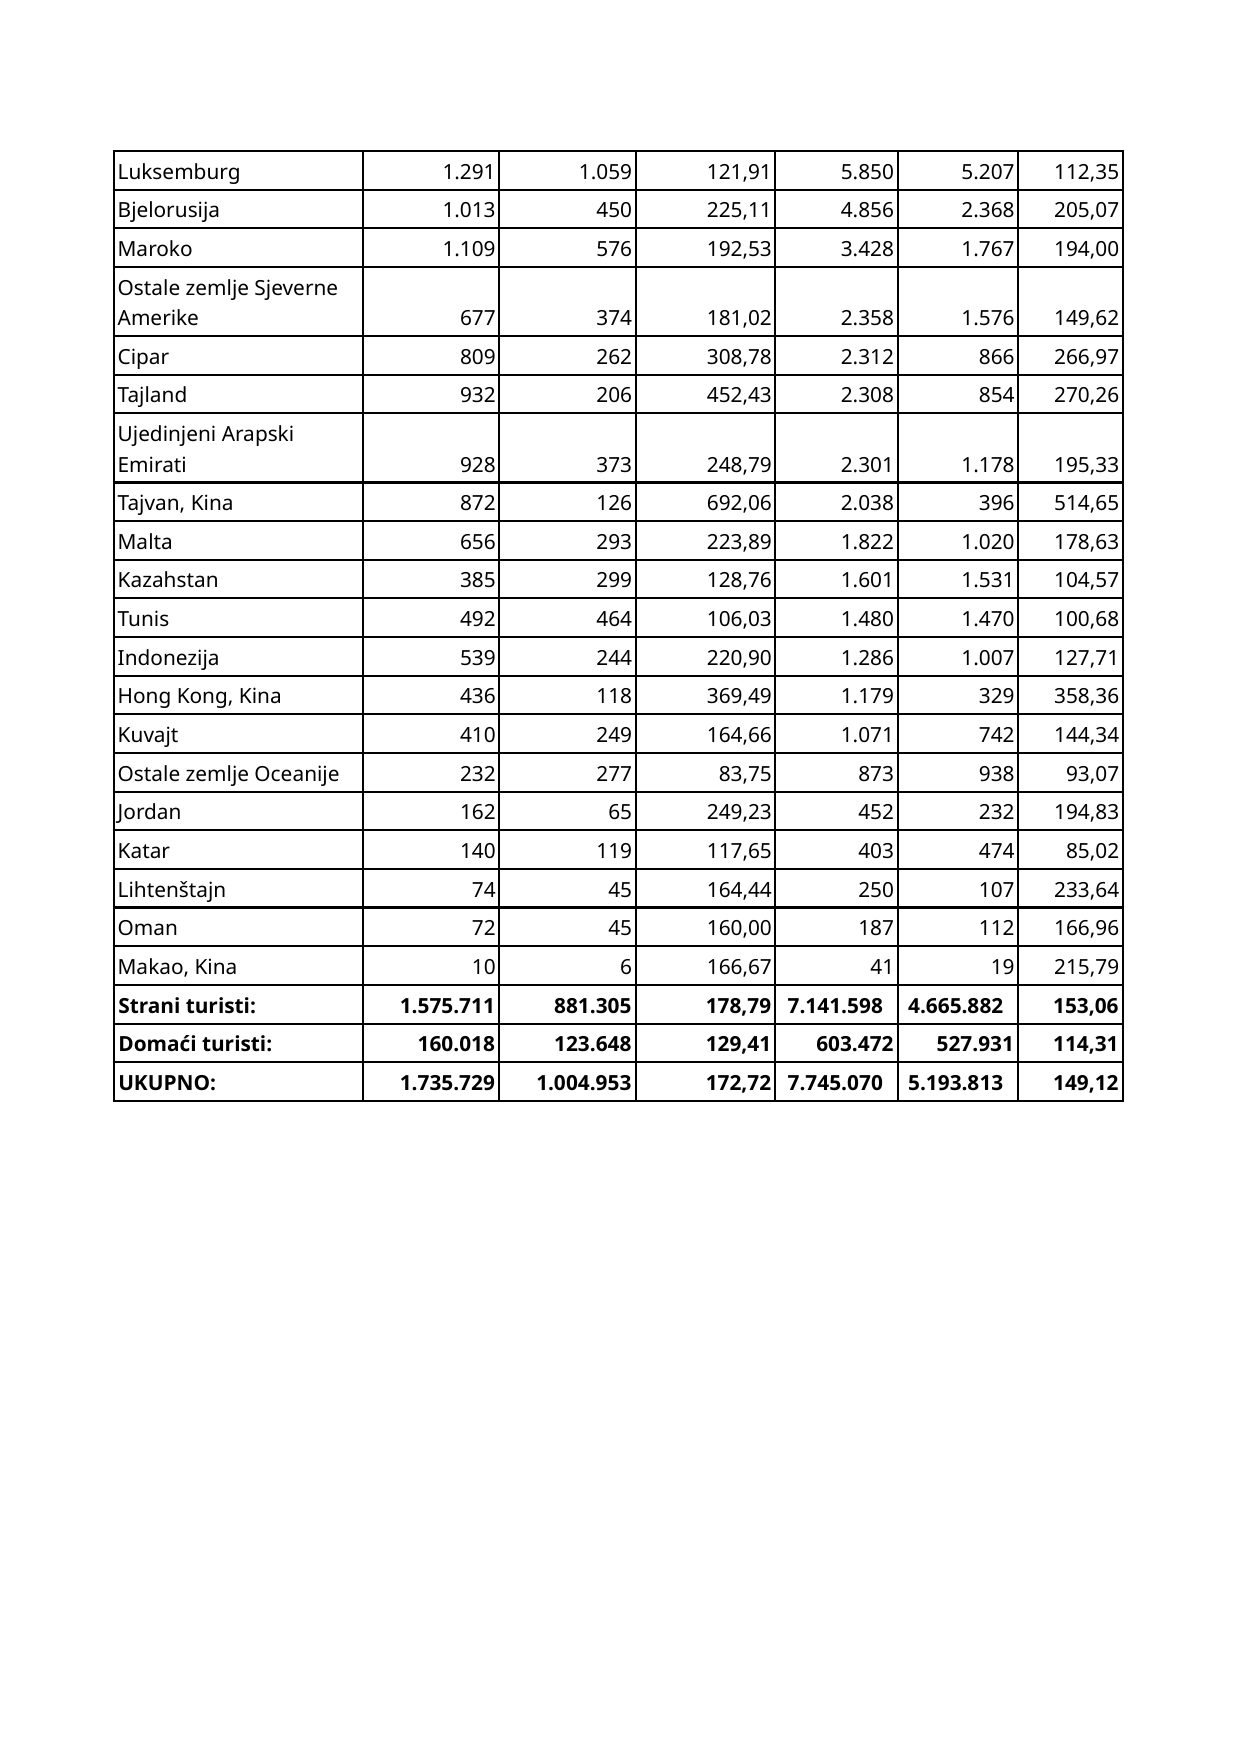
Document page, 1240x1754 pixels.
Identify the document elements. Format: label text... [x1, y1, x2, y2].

table_cell 938 [899, 754, 1017, 791]
table_cell 164,66 [637, 715, 774, 752]
table_cell 5.850 [776, 152, 897, 189]
table_cell 7.141.598 [776, 986, 897, 1022]
table_cell 1.735.729 [364, 1063, 498, 1100]
table_cell 1.470 [899, 599, 1017, 636]
table_cell 1.576 [899, 268, 1017, 335]
table_cell 656 [364, 522, 498, 559]
table_cell Jordan [115, 793, 362, 829]
table_cell Luksemburg [115, 152, 362, 189]
table_cell 123.648 [500, 1025, 635, 1061]
table_cell 539 [364, 638, 498, 674]
table_cell 129,41 [637, 1025, 774, 1061]
table_cell 374 [500, 268, 635, 335]
table_cell 2.368 [899, 191, 1017, 227]
table_cell 932 [364, 376, 498, 412]
table_cell 160,00 [637, 909, 774, 945]
table_cell Lihtenštajn [115, 870, 362, 906]
table_cell 149,62 [1019, 268, 1122, 335]
table_cell 1.178 [899, 414, 1017, 481]
table_cell 6 [500, 947, 635, 984]
table_cell Tunis [115, 599, 362, 636]
table_cell 881.305 [500, 986, 635, 1022]
table_cell 195,33 [1019, 414, 1122, 481]
table_cell Ostale zemlje Oceanije [115, 754, 362, 791]
table_cell 112,35 [1019, 152, 1122, 189]
table_cell 166,67 [637, 947, 774, 984]
table_cell 4.856 [776, 191, 897, 227]
table_cell 1.004.953 [500, 1063, 635, 1100]
table_cell 244 [500, 638, 635, 674]
table_cell 144,34 [1019, 715, 1122, 752]
table_cell Ostale zemlje Sjeverne Amerike [115, 268, 362, 335]
table_cell 232 [364, 754, 498, 791]
table_cell 677 [364, 268, 498, 335]
table_cell 220,90 [637, 638, 774, 674]
table_cell 2.358 [776, 268, 897, 335]
table_cell 126 [500, 484, 635, 520]
table_cell 527.931 [899, 1025, 1017, 1061]
table_cell Tajland [115, 376, 362, 412]
table_cell 107 [899, 870, 1017, 906]
table_cell 1.531 [899, 561, 1017, 597]
table_cell 106,03 [637, 599, 774, 636]
table_cell 121,91 [637, 152, 774, 189]
table_cell 187 [776, 909, 897, 945]
table_cell 866 [899, 337, 1017, 374]
table_cell 166,96 [1019, 909, 1122, 945]
table_cell 872 [364, 484, 498, 520]
table_cell Domaći turisti: [115, 1025, 362, 1061]
table_cell 127,71 [1019, 638, 1122, 674]
table_cell 358,36 [1019, 677, 1122, 713]
table_cell 205,07 [1019, 191, 1122, 227]
table_cell 1.013 [364, 191, 498, 227]
table_cell 1.286 [776, 638, 897, 674]
table_cell 119 [500, 831, 635, 868]
table_cell 2.038 [776, 484, 897, 520]
table_cell 403 [776, 831, 897, 868]
table_cell 114,31 [1019, 1025, 1122, 1061]
table_cell 3.428 [776, 229, 897, 266]
table_cell 10 [364, 947, 498, 984]
table_cell 436 [364, 677, 498, 713]
table_cell 128,76 [637, 561, 774, 597]
table_cell 2.308 [776, 376, 897, 412]
table_cell 83,75 [637, 754, 774, 791]
table_cell 452,43 [637, 376, 774, 412]
table_cell 2.312 [776, 337, 897, 374]
table_cell Kuvajt [115, 715, 362, 752]
table_cell 373 [500, 414, 635, 481]
table_cell 742 [899, 715, 1017, 752]
table_cell 233,64 [1019, 870, 1122, 906]
table_cell 149,12 [1019, 1063, 1122, 1100]
table_cell 232 [899, 793, 1017, 829]
table_cell 1.059 [500, 152, 635, 189]
table_cell 692,06 [637, 484, 774, 520]
table_cell Cipar [115, 337, 362, 374]
table_cell 1.109 [364, 229, 498, 266]
table_cell Tajvan, Kina [115, 484, 362, 520]
table_cell 112 [899, 909, 1017, 945]
table_cell 74 [364, 870, 498, 906]
table_cell 19 [899, 947, 1017, 984]
table_cell 100,68 [1019, 599, 1122, 636]
table_cell 117,65 [637, 831, 774, 868]
table_cell 1.575.711 [364, 986, 498, 1022]
table_cell 104,57 [1019, 561, 1122, 597]
table_cell 299 [500, 561, 635, 597]
table_cell Makao, Kina [115, 947, 362, 984]
table_cell 194,83 [1019, 793, 1122, 829]
table_cell 1.007 [899, 638, 1017, 674]
table_cell 270,26 [1019, 376, 1122, 412]
table_cell 809 [364, 337, 498, 374]
table_cell 464 [500, 599, 635, 636]
table_cell 1.179 [776, 677, 897, 713]
table_cell 164,44 [637, 870, 774, 906]
table_cell 249 [500, 715, 635, 752]
table_cell 1.071 [776, 715, 897, 752]
table_cell 223,89 [637, 522, 774, 559]
table_cell 474 [899, 831, 1017, 868]
table_cell 45 [500, 909, 635, 945]
table_cell Kazahstan [115, 561, 362, 597]
table_cell 410 [364, 715, 498, 752]
table_cell 277 [500, 754, 635, 791]
table_cell 72 [364, 909, 498, 945]
table_cell 5.193.813 [899, 1063, 1017, 1100]
table_cell 192,53 [637, 229, 774, 266]
table_cell 396 [899, 484, 1017, 520]
table_cell 928 [364, 414, 498, 481]
table_cell 308,78 [637, 337, 774, 374]
table_cell 514,65 [1019, 484, 1122, 520]
table_cell 1.291 [364, 152, 498, 189]
table_cell 266,97 [1019, 337, 1122, 374]
table_cell Maroko [115, 229, 362, 266]
table_cell 153,06 [1019, 986, 1122, 1022]
table_cell 181,02 [637, 268, 774, 335]
table_cell 1.767 [899, 229, 1017, 266]
table_cell 293 [500, 522, 635, 559]
table_cell 65 [500, 793, 635, 829]
table_cell 225,11 [637, 191, 774, 227]
table_cell 172,72 [637, 1063, 774, 1100]
table_cell Indonezija [115, 638, 362, 674]
table_cell 249,23 [637, 793, 774, 829]
table_cell 162 [364, 793, 498, 829]
table_cell 873 [776, 754, 897, 791]
table_cell 194,00 [1019, 229, 1122, 266]
table_cell 41 [776, 947, 897, 984]
table_cell Strani turisti: [115, 986, 362, 1022]
table_cell 452 [776, 793, 897, 829]
table_cell Bjelorusija [115, 191, 362, 227]
table_cell Katar [115, 831, 362, 868]
table_cell 854 [899, 376, 1017, 412]
table_cell 45 [500, 870, 635, 906]
table_cell 206 [500, 376, 635, 412]
table_cell 85,02 [1019, 831, 1122, 868]
table_cell 603.472 [776, 1025, 897, 1061]
table_cell 7.745.070 [776, 1063, 897, 1100]
table_cell 93,07 [1019, 754, 1122, 791]
table_cell 140 [364, 831, 498, 868]
table_cell 248,79 [637, 414, 774, 481]
table_cell 5.207 [899, 152, 1017, 189]
table_cell 576 [500, 229, 635, 266]
table_cell 178,79 [637, 986, 774, 1022]
table_cell Ujedinjeni Arapski Emirati [115, 414, 362, 481]
table_cell 369,49 [637, 677, 774, 713]
table_cell 492 [364, 599, 498, 636]
table_cell 160.018 [364, 1025, 498, 1061]
table_cell UKUPNO: [115, 1063, 362, 1100]
table_cell Oman [115, 909, 362, 945]
table_cell 178,63 [1019, 522, 1122, 559]
table_cell 250 [776, 870, 897, 906]
table_cell 4.665.882 [899, 986, 1017, 1022]
table_cell 1.480 [776, 599, 897, 636]
table_cell Malta [115, 522, 362, 559]
table_cell 450 [500, 191, 635, 227]
table_cell 262 [500, 337, 635, 374]
table_cell 1.020 [899, 522, 1017, 559]
table_cell 1.601 [776, 561, 897, 597]
table_cell 215,79 [1019, 947, 1122, 984]
table_cell 2.301 [776, 414, 897, 481]
table_cell 118 [500, 677, 635, 713]
table_cell 329 [899, 677, 1017, 713]
table_cell 385 [364, 561, 498, 597]
table_cell Hong Kong, Kina [115, 677, 362, 713]
table_cell 1.822 [776, 522, 897, 559]
